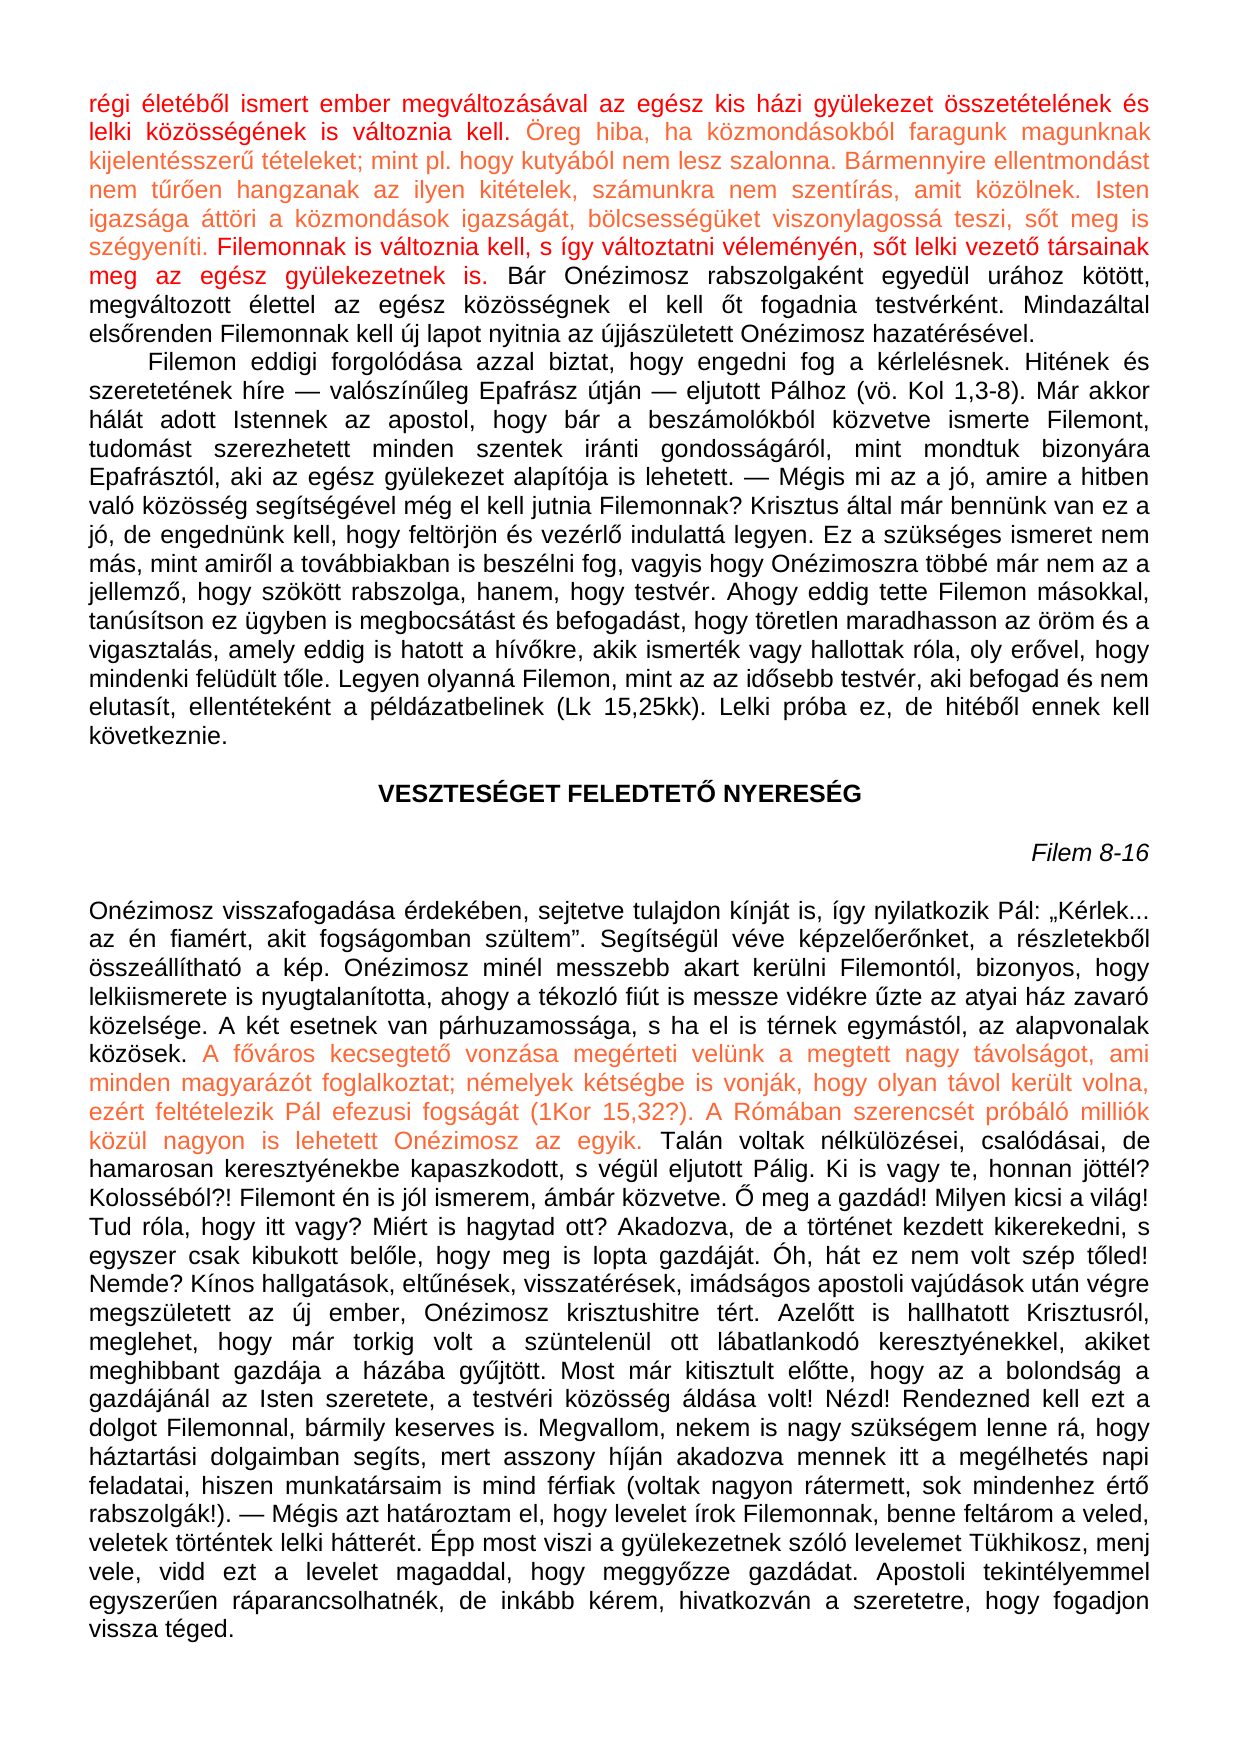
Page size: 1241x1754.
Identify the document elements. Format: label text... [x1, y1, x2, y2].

text régi életéből ismert ember megváltozásával az egész kis házi gyülekezet összetételének és lelki közösségének is változnia kell. Öreg hiba, ha közmondásokból faragunk magunknak kijelentésszerű tételeket; mint pl. hogy kutyából nem lesz szalonna. Bármennyire ellentmondást nem tűrően hangzanak az ilyen kitételek, számunkra nem szentírás, amit közölnek. Isten igazsága áttöri a közmondások igazságát, bölcsességüket viszonylagossá teszi, sőt meg is szégyeníti. Filemonnak is változnia kell, s így változtatni véleményén, sőt lelki vezető társainak meg az egész gyülekezetnek is. Bár Onézimosz rabszolgaként egyedül urához kötött, megváltozott élettel az egész közösségnek el kell őt fogadnia testvérként. Mindazáltal elsőrenden Filemonnak kell új lapot nyitnia az újjászületett Onézimosz hazatérésével. [88, 88, 1152, 347]
text Filemon eddigi forgolódása azzal biztat, hogy engedni fog a kérlelésnek. Hitének és szeretetének híre ― valószínűleg Epafrász útján ― eljutott Pálhoz (vö. Kol 1,3-8). Már akkor hálát adott Istennek az apostol, hogy bár a beszámolókból közvetve ismerte Filemont, tudomást szerezhetett minden szentek iránti gondosságáról, mint mondtuk bizonyára Epafrásztól, aki az egész gyülekezet alapítója is lehetett. ― Mégis mi az a jó, amire a hitben való közösség segítségével még el kell jutnia Filemonnak? Krisztus által már bennünk van ez a jó, de engednünk kell, hogy feltörjön és vezérlő indulattá legyen. Ez a szükséges ismeret nem más, mint amiről a továbbiakban is beszélni fog, vagyis hogy Onézimoszra többé már nem az a jellemző, hogy szökött rabszolga, hanem, hogy testvér. Ahogy eddig tette Filemon másokkal, tanúsítson ez ügyben is megbocsátást és befogadást, hogy töretlen maradhasson az öröm és a vigasztalás, amely eddig is hatott a hívőkre, akik ismerték vagy hallottak róla, oly erővel, hogy mindenki felüdült tőle. Legyen olyanná Filemon, mint az az idősebb testvér, aki befogad és nem elutasít, ellentéteként a példázatbelinek (Lk 15,25kk). Lelki próba ez, de hitéből ennek kell következnie. [88, 347, 1152, 750]
text Filem 8-16 [88, 837, 1152, 866]
text Onézimosz visszafogadása érdekében, sejtetve tulajdon kínját is, így nyilatkozik Pál: „Kérlek... az én fiamért, akit fogságomban szültem”. Segítségül véve képzelőerőnket, a részletekből összeállítható a kép. Onézimosz minél messzebb akart kerülni Filemontól, bizonyos, hogy lelkiismerete is nyugtalanította, ahogy a tékozló fiút is messze vidékre űzte az atyai ház zavaró közelsége. A két esetnek van párhuzamossága, s ha el is térnek egymástól, az alapvonalak közösek. A főváros kecsegtető vonzása megérteti velünk a megtett nagy távolságot, ami minden magyarázót foglalkoztat; némelyek kétségbe is vonják, hogy olyan távol került volna, ezért feltételezik Pál efezusi fogságát (1Kor 15,32?). A Rómában szerencsét próbáló milliók közül nagyon is lehetett Onézimosz az egyik. Talán voltak nélkülözései, csalódásai, de hamarosan keresztyénekbe kapaszkodott, s végül eljutott Pálig. Ki is vagy te, honnan jöttél? Kolosséból?! Filemont én is jól ismerem, ámbár közvetve. Ő meg a gazdád! Milyen kicsi a világ! Tud róla, hogy itt vagy? Miért is hagytad ott? Akadozva, de a történet kezdett kikerekedni, s egyszer csak kibukott belőle, hogy meg is lopta gazdáját. Óh, hát ez nem volt szép tőled! Nemde? Kínos hallgatások, eltűnések, visszatérések, imádságos apostoli vajúdások után végre megszületett az új ember, Onézimosz krisztushitre tért. Azelőtt is hallhatott Krisztusról, meglehet, hogy már torkig volt a szüntelenül ott lábatlankodó keresztyénekkel, akiket meghibbant gazdája a házába gyűjtött. Most már kitisztult előtte, hogy az a bolondság a gazdájánál az Isten szeretete, a testvéri közösség áldása volt! Nézd! Rendezned kell ezt a dolgot Filemonnal, bármily keserves is. Megvallom, nekem is nagy szükségem lenne rá, hogy háztartási dolgaimban segíts, mert asszony híján akadozva mennek itt a megélhetés napi feladatai, hiszen munkatársaim is mind férfiak (voltak nagyon rátermett, sok mindenhez értő rabszolgák!). ― Mégis azt határoztam el, hogy levelet írok Filemonnak, benne feltárom a veled, veletek történtek lelki hátterét. Épp most viszi a gyülekezetnek szóló levelemet Tükhikosz, menj vele, vidd ezt a levelet magaddal, hogy meggyőzze gazdádat. Apostoli tekintélyemmel egyszerűen ráparancsolhatnék, de inkább kérem, hivatkozván a szeretetre, hogy fogadjon vissza téged. [88, 896, 1152, 1643]
text VESZTESÉGET FELEDTETŐ NYERESÉG [88, 779, 1152, 808]
